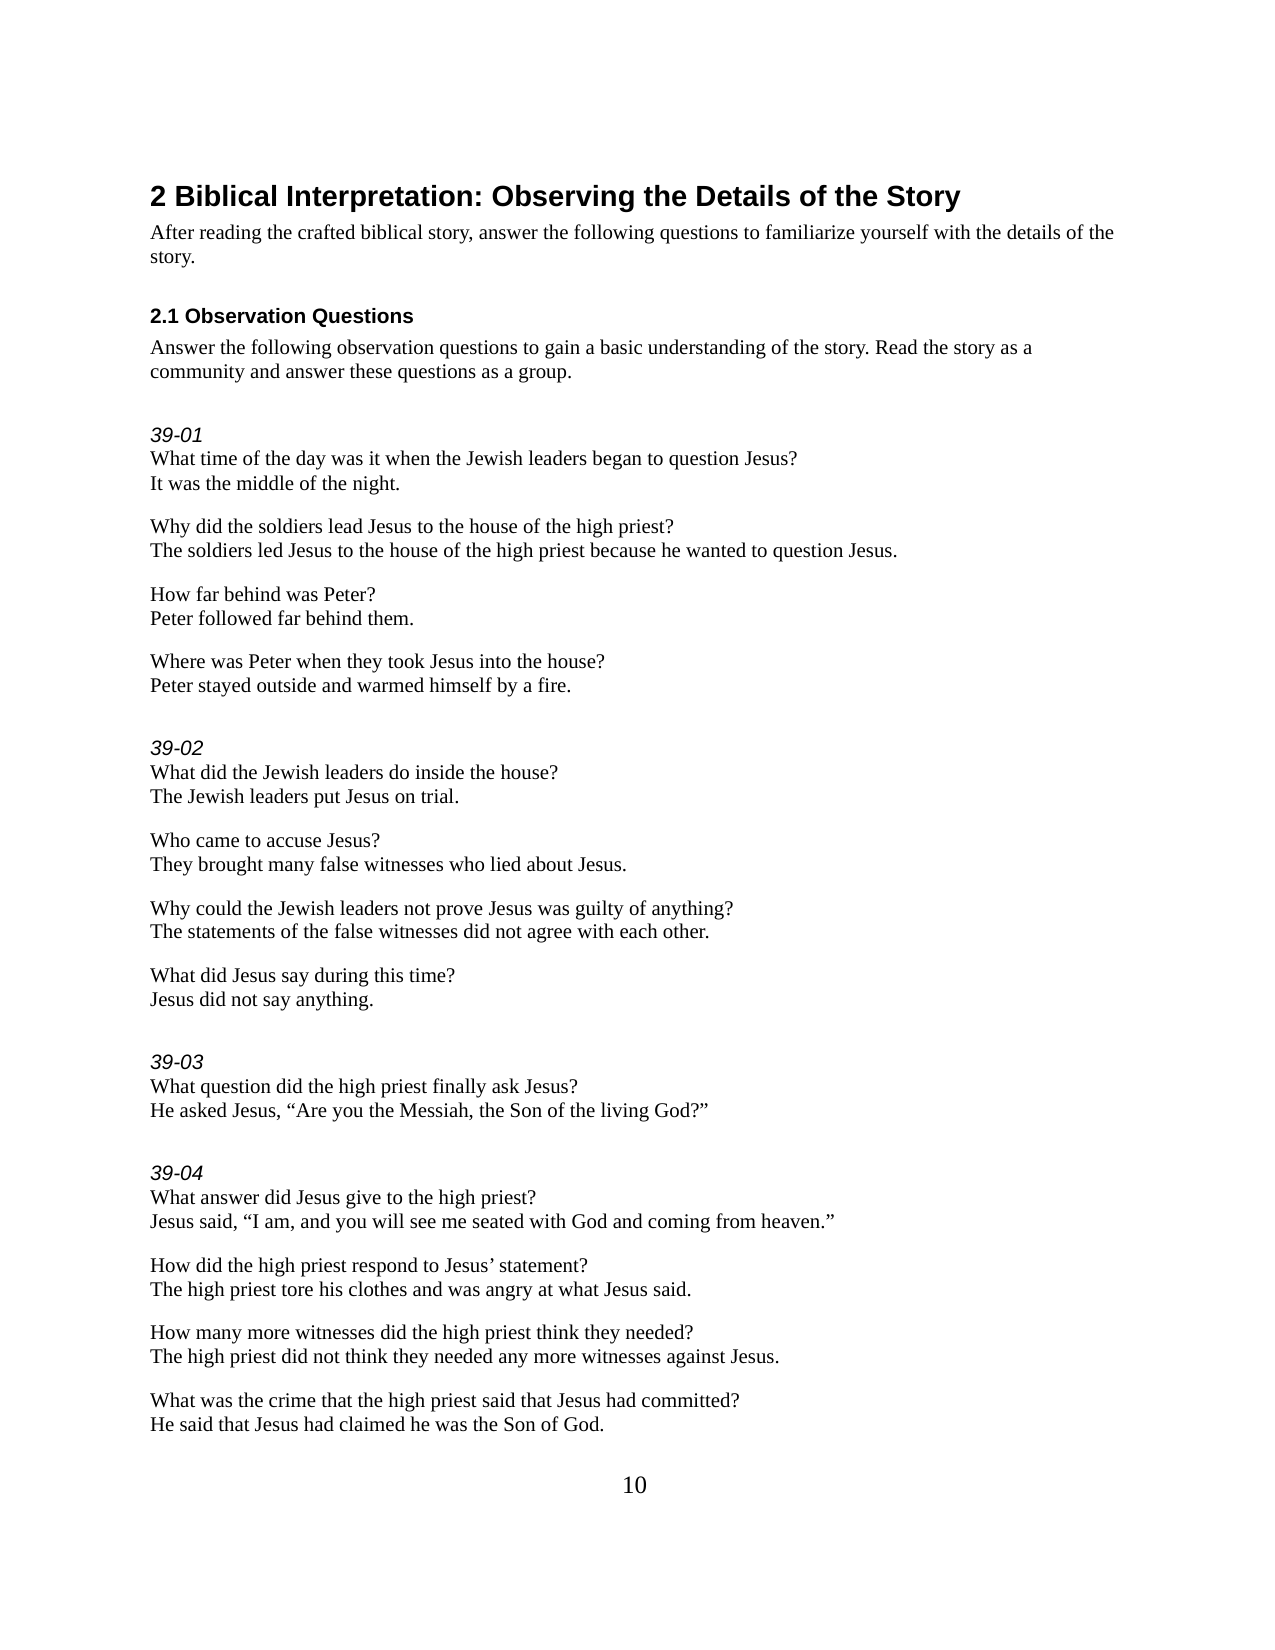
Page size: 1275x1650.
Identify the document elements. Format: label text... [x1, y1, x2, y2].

subtitle 39-04 [150, 1161, 1125, 1185]
subtitle 39-02 [150, 736, 1125, 760]
subtitle 39-03 [150, 1050, 1125, 1074]
text How did the high priest respond to Jesus’ statement? The high priest tore his clothes and was angry at what Jesus said. [150, 1253, 1125, 1301]
text What did Jesus say during this time? Jesus did not say anything. [150, 963, 1125, 1011]
text Who came to accuse Jesus? They brought many false witnesses who lied about Jesus. [150, 828, 1125, 876]
text What question did the high priest finally ask Jesus? He asked Jesus, “Are you the Messiah, the Son of the living God?” [150, 1074, 1125, 1122]
text How many more witnesses did the high priest think they needed? The high priest did not think they needed any more witnesses against Jesus. [150, 1320, 1125, 1368]
text Where was Peter when they took Jesus into the house? Peter stayed outside and warmed himself by a fire. [150, 649, 1125, 697]
text After reading the crafted biblical story, answer the following questions to familiarize yourself with the details of the story. [150, 220, 1125, 268]
text Answer the following observation questions to gain a basic understanding of the story. Read the story as a community and answer these questions as a group. [150, 335, 1125, 383]
text What time of the day was it when the Jewish leaders began to question Jesus? It was the middle of the night. [150, 446, 1125, 494]
text Why did the soldiers lead Jesus to the house of the high priest? The soldiers led Jesus to the house of the high priest because he wanted to question Jesus. [150, 514, 1125, 562]
text Why could the Jewish leaders not prove Jesus was guilty of anything? The statements of the false witnesses did not agree with each other. [150, 895, 1125, 943]
subtitle 39-01 [150, 422, 1125, 446]
text What did the Jewish leaders do inside the house? The Jewish leaders put Jesus on trial. [150, 760, 1125, 808]
text What answer did Jesus give to the high priest? Jesus said, “I am, and you will see me seated with God and coming from heaven.” [150, 1185, 1125, 1233]
text What was the crime that the high priest said that Jesus had committed? He said that Jesus had claimed he was the Son of God. [150, 1388, 1125, 1436]
subtitle 2 Biblical Interpretation: Observing the Details of the Story [150, 179, 1125, 212]
subtitle 2.1 Observation Questions [150, 304, 1125, 328]
text How far behind was Peter? Peter followed far behind them. [150, 582, 1125, 630]
